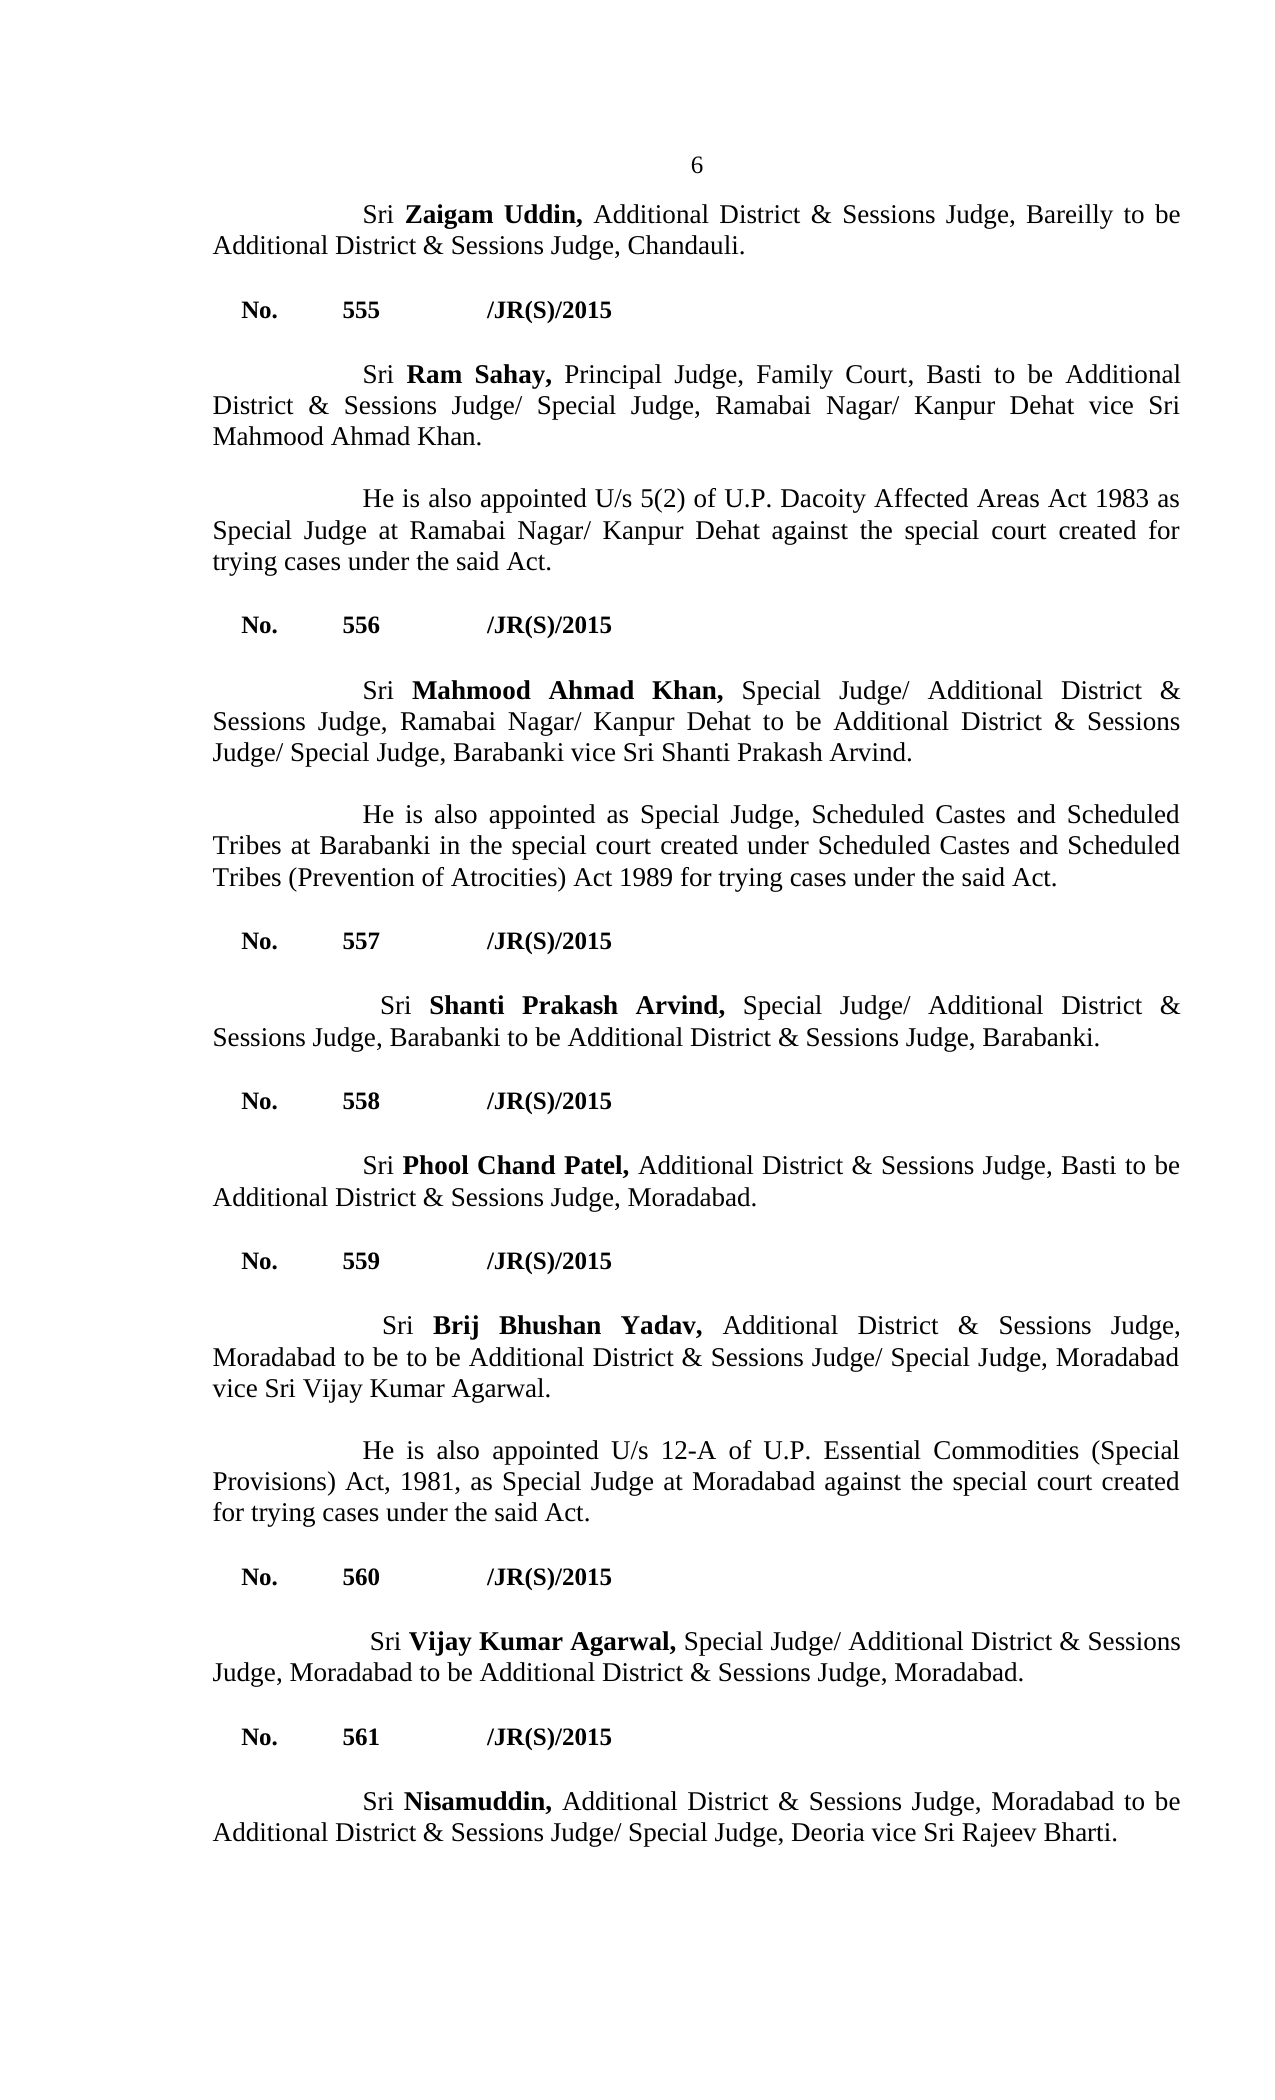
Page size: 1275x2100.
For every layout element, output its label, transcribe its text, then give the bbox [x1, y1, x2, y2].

text He is also appointed U/s 12-A of U.P. Essential Commodities (Special Provisions) Act, 1981, as Special Judge at Moradabad against the special court created for trying cases under the said Act. [212, 1434, 1181, 1527]
table_header [306, 289, 453, 329]
text Sri Mahmood Ahmad Khan, Special Judge/ Additional District & Sessions Judge, Ramabai Nagar/ Kanpur Dehat to be Additional District & Sessions Judge/ Special Judge, Barabanki vice Sri Shanti Prakash Arvind. [212, 674, 1181, 767]
text Sri Shanti Prakash Arvind, Special Judge/ Additional District & Sessions Judge, Barabanki to be Additional District & Sessions Judge, Barabanki. [212, 989, 1181, 1052]
table_header No. [213, 921, 306, 961]
table_header /JR(S)/2015 [453, 1556, 645, 1596]
text Sri Zaigam Uddin, Additional District & Sessions Judge, Bareilly to be Additional District & Sessions Judge, Chandauli. [212, 198, 1181, 260]
table_header [306, 1716, 453, 1756]
text Sri Vijay Kumar Agarwal, Special Judge/ Additional District & Sessions Judge, Moradabad to be Additional District & Sessions Judge, Moradabad. [212, 1625, 1181, 1687]
table_header /JR(S)/2015 [453, 605, 645, 645]
table_header /JR(S)/2015 [453, 1241, 645, 1281]
table_header [306, 921, 453, 961]
text He is also appointed as Special Judge, Scheduled Castes and Scheduled Tribes at Barabanki in the special court created under Scheduled Castes and Scheduled Tribes (Prevention of Atrocities) Act 1989 for trying cases under the said Act. [212, 798, 1181, 892]
table_header No. [213, 1241, 306, 1281]
table_header /JR(S)/2015 [453, 1716, 645, 1756]
table_header /JR(S)/2015 [453, 1081, 645, 1121]
table_header [306, 1556, 453, 1596]
text Sri Nisamuddin, Additional District & Sessions Judge, Moradabad to be Additional District & Sessions Judge/ Special Judge, Deoria vice Sri Rajeev Bharti. [212, 1785, 1181, 1847]
table_header /JR(S)/2015 [453, 289, 645, 329]
text Sri Brij Bhushan Yadav, Additional District & Sessions Judge, Moradabad to be to be Additional District & Sessions Judge/ Special Judge, Moradabad vice Sri Vijay Kumar Agarwal. [212, 1309, 1181, 1403]
table_header /JR(S)/2015 [453, 921, 645, 961]
table_header No. [213, 1556, 306, 1596]
text Sri Ram Sahay, Principal Judge, Family Court, Basti to be Additional District & Sessions Judge/ Special Judge, Ramabai Nagar/ Kanpur Dehat vice Sri Mahmood Ahmad Khan. [212, 358, 1181, 451]
text Sri Phool Chand Patel, Additional District & Sessions Judge, Basti to be Additional District & Sessions Judge, Moradabad. [212, 1149, 1181, 1212]
table_header [306, 605, 453, 645]
table_header No. [213, 1716, 306, 1756]
table_header [306, 1241, 453, 1281]
text He is also appointed U/s 5(2) of U.P. Dacoity Affected Areas Act 1983 as Special Judge at Ramabai Nagar/ Kanpur Dehat against the special court created for trying cases under the said Act. [212, 483, 1181, 576]
table_header No. [213, 289, 306, 329]
table_header [306, 1081, 453, 1121]
table_header No. [213, 605, 306, 645]
table_header No. [213, 1081, 306, 1121]
